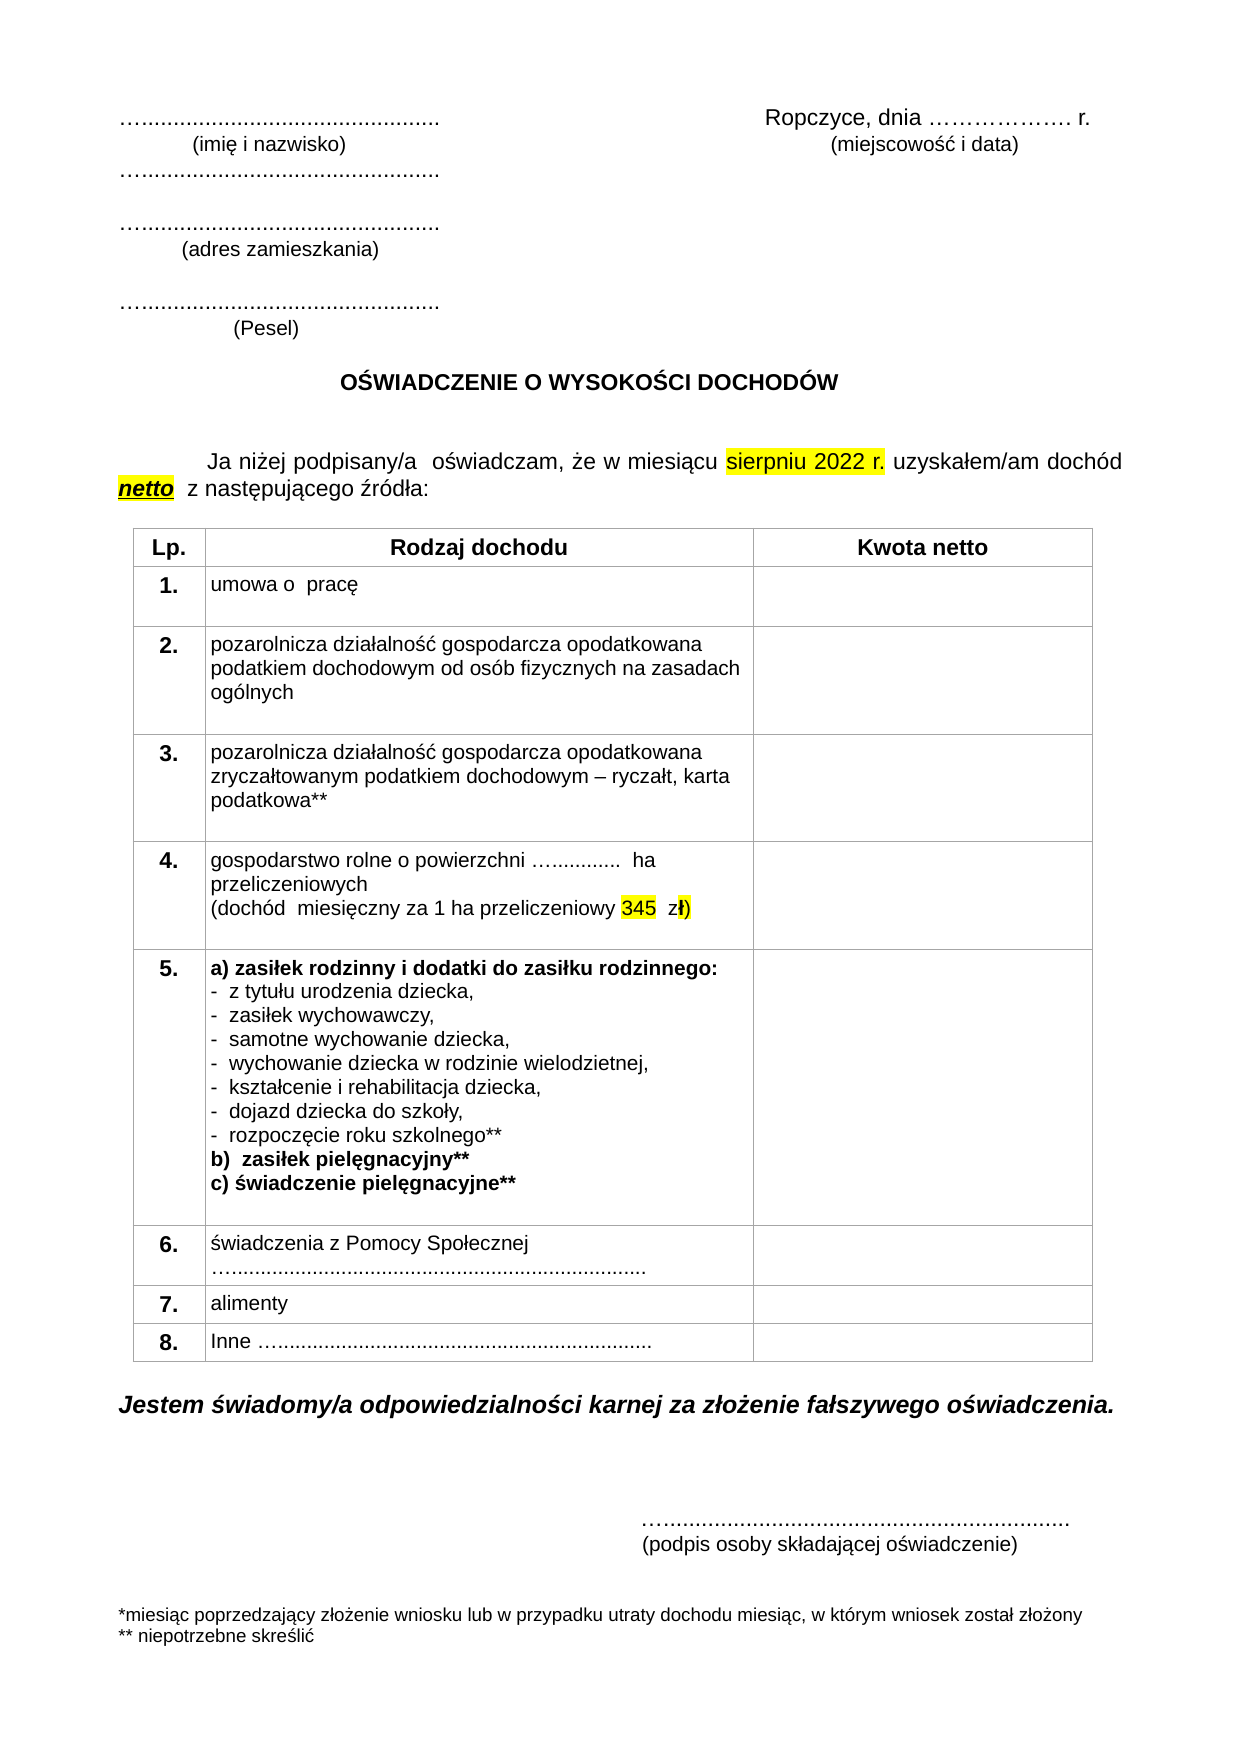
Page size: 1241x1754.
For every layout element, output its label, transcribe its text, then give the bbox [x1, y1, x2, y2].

table_cell umowa o pracę [206, 567, 753, 626]
table_header Kwota netto [754, 529, 1092, 566]
table_cell [754, 627, 1092, 733]
table_cell 1. [134, 567, 205, 626]
text (imię i nazwisko) (miejscowość i data) [118, 130, 1122, 156]
table_cell [754, 842, 1092, 949]
text …............................................... [118, 209, 1122, 235]
table_cell [754, 1226, 1092, 1284]
text Jestem świadomy/a odpowiedzialności karnej za złożenie fałszywego oświadczenia. [118, 1390, 1122, 1419]
table_cell świadczenia z Pomocy Społecznej …........................................................................ [206, 1226, 753, 1284]
table_cell 6. [134, 1226, 205, 1284]
table_cell pozarolnicza działalność gospodarcza opodatkowana zryczałtowanym podatkiem dochodowym – ryczałt, karta podatkowa** [206, 735, 753, 841]
text OŚWIADCZENIE O WYSOKOŚCI DOCHODÓW [266, 369, 1122, 396]
table_cell [754, 950, 1092, 1224]
table_cell 2. [134, 627, 205, 733]
table_cell 3. [134, 735, 205, 841]
table_cell [754, 735, 1092, 841]
text …............................................... [118, 156, 1122, 182]
text Ja niżej podpisany/a oświadczam, że w miesiącu sierpniu 2022 r. uzyskałem/am dochód netto z następującego źródła: [118, 448, 1122, 501]
table_cell pozarolnicza działalność gospodarcza opodatkowana podatkiem dochodowym od osób fizycznych na zasadach ogólnych [206, 627, 753, 733]
table_cell Inne …................................................................. [206, 1324, 753, 1361]
table_header Lp. [134, 529, 205, 566]
table_cell [754, 1324, 1092, 1361]
text (Pesel) [118, 314, 1122, 341]
text *miesiąc poprzedzający złożenie wniosku lub w przypadku utraty dochodu miesiąc, w którym wniosek został złożony [118, 1604, 1122, 1625]
text ** niepotrzebne skreślić [118, 1625, 1122, 1647]
table_cell 7. [134, 1286, 205, 1323]
text …................................................................ [118, 1505, 1122, 1532]
text …............................................... Ropczyce, dnia ………………. r. [118, 103, 1122, 130]
table_cell a) zasiłek rodzinny i dodatki do zasiłku rodzinnego: - z tytułu urodzenia dziecka, - zasiłek wychowawczy, - samotne wychowanie dziecka, - wychowanie dziecka w rodzinie wielodzietnej, - kształcenie i rehabilitacja dziecka, - dojazd dziecka do szkoły, - rozpoczęcie roku szkolnego** b) zasiłek pielęgnacyjny** c) świadczenie pielęgnacyjne** [206, 950, 753, 1224]
table_cell alimenty [206, 1286, 753, 1323]
table_cell [754, 567, 1092, 626]
text (adres zamieszkania) [118, 235, 1122, 262]
table_cell [754, 1286, 1092, 1323]
text (podpis osoby składającej oświadczenie) [118, 1532, 1122, 1556]
table_header Rodzaj dochodu [206, 529, 753, 566]
table_cell gospodarstwo rolne o powierzchni …............ ha przeliczeniowych (dochód miesięczny za 1 ha przeliczeniowy 345 zł) [206, 842, 753, 949]
table_cell 8. [134, 1324, 205, 1361]
table_cell 5. [134, 950, 205, 1224]
text …............................................... [118, 288, 1122, 314]
table_cell 4. [134, 842, 205, 949]
